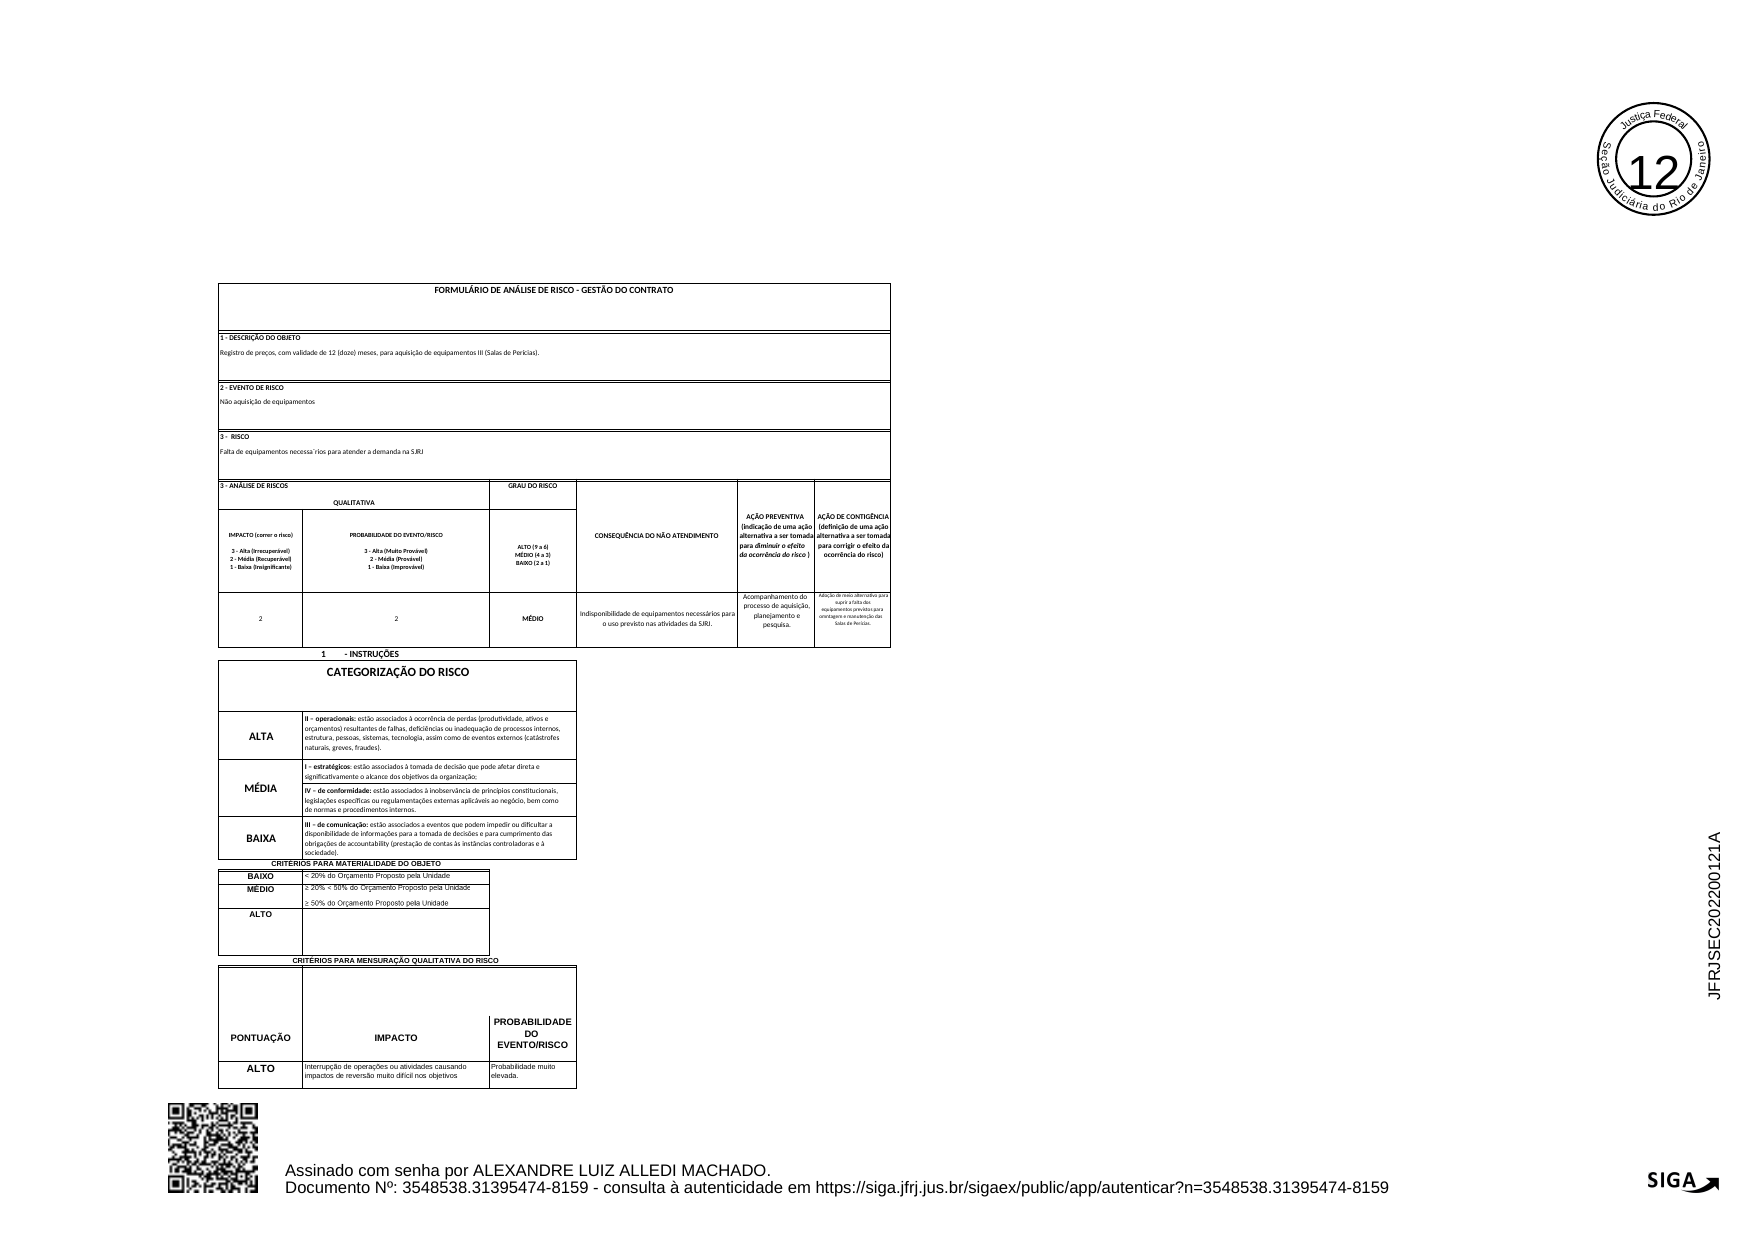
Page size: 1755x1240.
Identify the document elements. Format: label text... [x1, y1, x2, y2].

table_cell ALTA [219, 712, 302, 758]
table_header < 20% do Orçamento Proposto pela Unidade [303, 872, 489, 884]
table_cell ALTO [219, 1062, 302, 1088]
table_cell AÇÃO PREVENTIVA (indicação de uma ação alternativa a ser tomada para diminuir o efeito da ocorrência do risco ) [738, 482, 814, 592]
table_cell [303, 909, 489, 955]
text 1 - INSTRUÇÕES [321, 648, 1604, 660]
table_cell ALTO [219, 909, 302, 955]
table_header CATEGORIZAÇÃO DO RISCO [303, 661, 576, 711]
table_cell PONTUAÇÃO [219, 1016, 302, 1061]
table_cell 2 - EVENTO DE RISCO Não aquisição de equipamentos [219, 383, 737, 429]
table_cell 2 [219, 593, 302, 647]
table_cell 3 - RISCO Falta de equipamentos necessa´rios para atender a demanda na SJRJ [219, 432, 737, 478]
table_cell I – estratégicos: estão associados à tomada de decisão que pode afetar direta e significativamente o alcance dos objetivos da organização; [303, 760, 576, 782]
table_cell [303, 885, 489, 908]
table_cell Indisponibilidade de equipamentos necessários para o uso previsto nas atividades da SJRJ. [577, 593, 737, 647]
table_cell MÉDIA [219, 760, 302, 816]
table_cell AÇÃO DE CONTIGÊNCIA (definição de uma ação alternativa a ser tomada para corrigir o efeito da ocorrência do risco) [815, 482, 890, 592]
table_cell GRAU DO RISCO [490, 482, 576, 509]
table_cell II – operacionais: estão associados à ocorrência de perdas (produtividade, ativos e orçamentos) resultantes de falhas, deficiências ou inadequação de processos internos, estrutura, pessoas, sistemas, tecnologia, assim como de eventos externos (catástrofes naturais, greves, fraudes). [303, 712, 576, 758]
table_header [219, 968, 302, 1016]
table_cell Interrupção de operações ou atividades causando impactos de reversão muito difícil nos objetivos [303, 1062, 489, 1088]
table_cell [737, 334, 890, 380]
table_cell Probabilidade muito elevada. [490, 1062, 576, 1088]
table_cell BAIXA [219, 817, 302, 859]
table_cell ALTO (9 a 6) MÉDIO (4 a 3) BAIXO (2 a 1) [490, 510, 576, 592]
table_cell PROBABILIDADE DO EVENTO/RISCO [490, 1016, 576, 1061]
table_cell III – de comunicação: estão associados a eventos que podem impedir ou dificultar a disponibilidade de informações para a tomada de decisões e para cumprimento das obrigações de accountability (prestação de contas às instâncias controladoras e à sociedade). [303, 817, 576, 859]
table_cell MÉDIO [490, 593, 576, 647]
table_header [219, 661, 303, 711]
table_cell [737, 432, 890, 478]
table_cell IMPACTO [303, 1016, 489, 1061]
table_cell 2 [303, 593, 489, 647]
table_cell [737, 383, 890, 429]
table_cell PROBABILIDADE DO EVENTO/RISCO 3 - Alta (Muito Provável) 2 - Média (Provável) 1 - Baixa (Improvável) [303, 510, 489, 592]
table_cell CONSEQUÊNCIA DO NÃO ATENDIMENTO [577, 482, 737, 592]
table_header [303, 968, 576, 1016]
table_cell MÉDIO [219, 885, 302, 908]
table_cell Adoção de meio alternativo para suprir a falta dos equipamentos previstos para omntagem e manutenção das Salas de Perícias. [815, 593, 890, 647]
table_cell Acompanhamento do processo de aquisição, planejamento e pesquisa. [738, 593, 814, 647]
text CRITÉRIOS PARA MENSURAÇÃO QUALITATIVA DO RISCO [150, 956, 499, 965]
table_cell 3 - ANÁLISE DE RISCOS QUALITATIVA [219, 482, 489, 509]
table_header [737, 284, 890, 330]
table_cell IV – de conformidade: estão associados à inobservância de princípios constitucionais, legislações específicas ou regulamentações externas aplicáveis ao negócio, bem como de normas e procedimentos internos. [303, 784, 576, 816]
table_cell IMPACTO (correr o risco) 3 - Alta (Irrecuperável) 2 - Média (Recuperável) 1 - Baixa (Insignificante) [219, 510, 302, 592]
text CRITÉRIOS PARA MATERIALIDADE DO OBJETO [271, 860, 1604, 868]
table_header FORMULÁRIO DE ANÁLISE DE RISCO - GESTÃO DO CONTRATO [219, 284, 737, 330]
table_cell 1 - DESCRIÇÃO DO OBJETO Registro de preços, com validade de 12 (doze) meses, para aquisição de equipamentos III (Salas de Perícias). [219, 334, 737, 380]
table_header BAIXO [219, 872, 302, 884]
